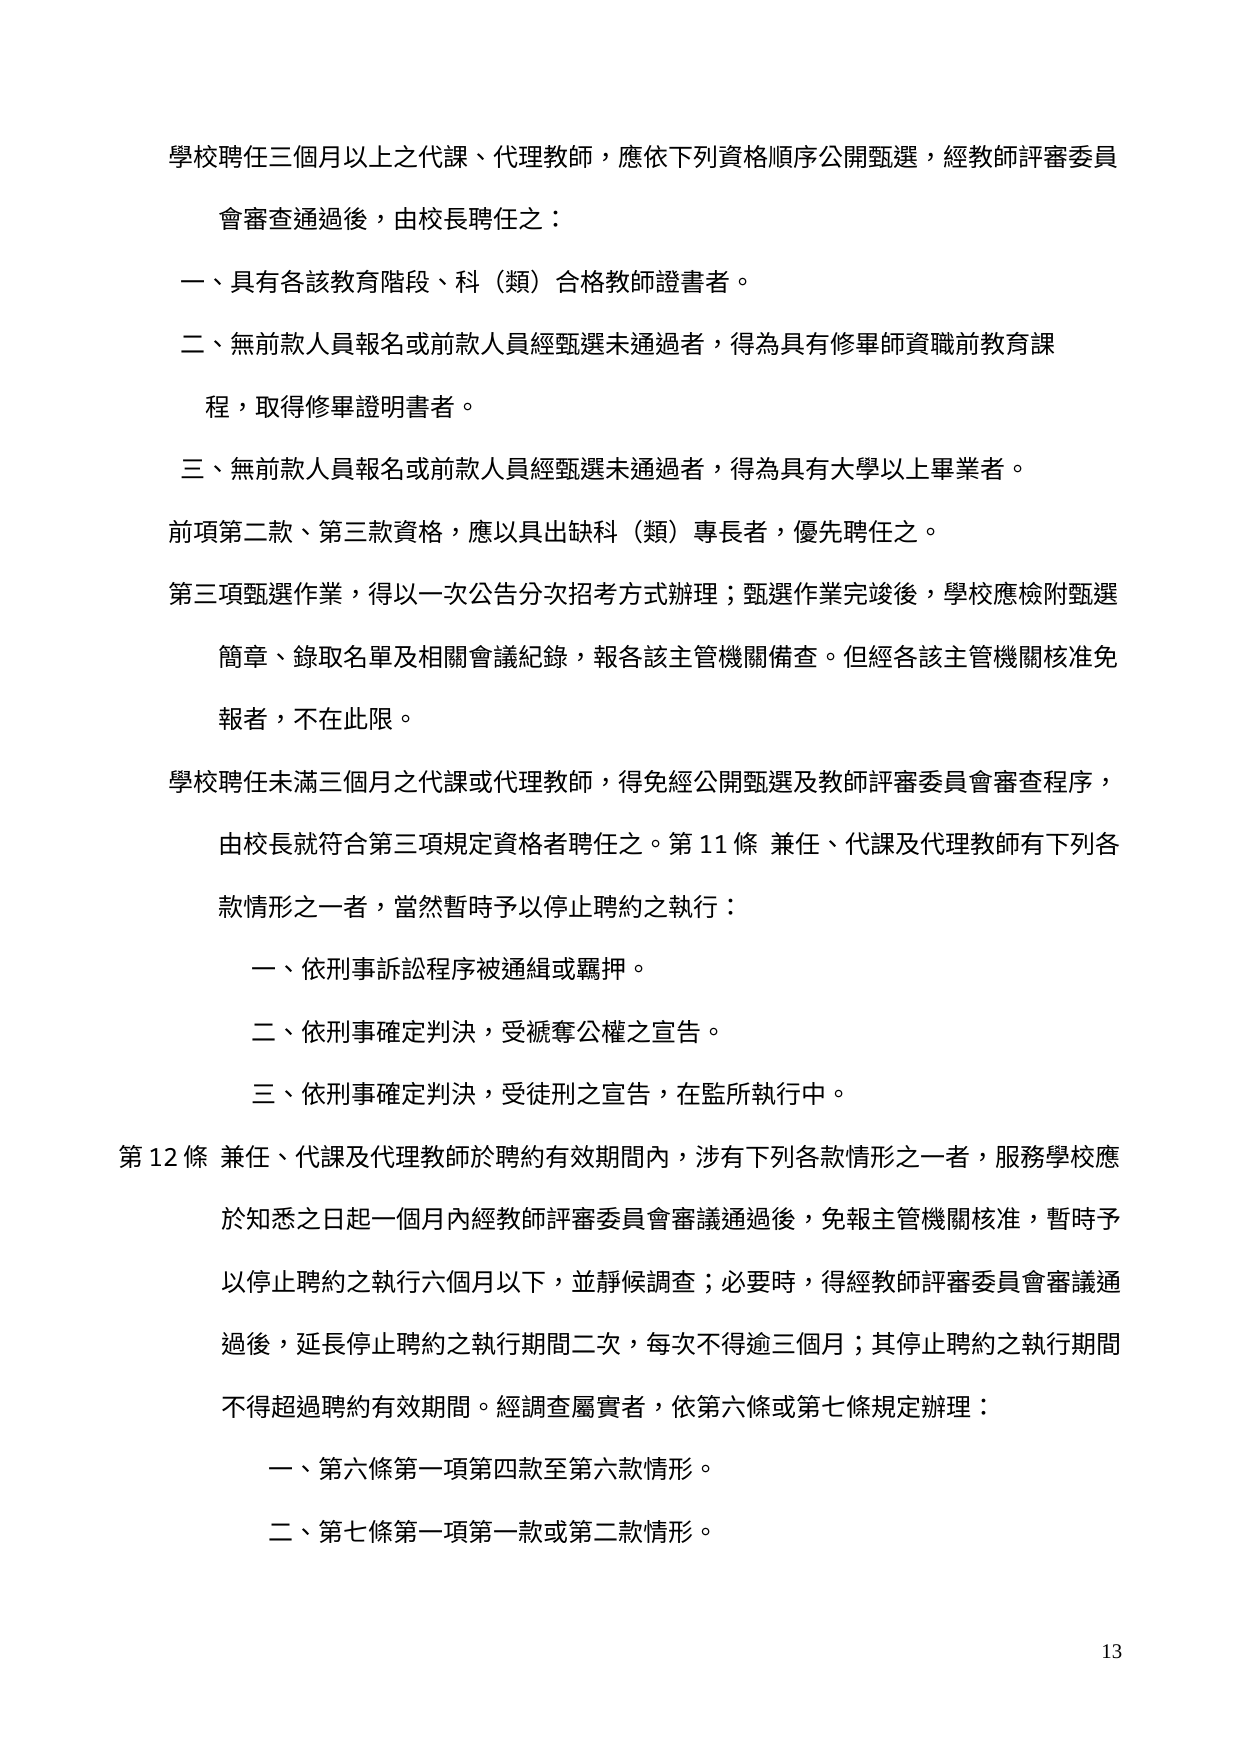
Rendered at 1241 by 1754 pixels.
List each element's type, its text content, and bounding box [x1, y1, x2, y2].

text 第三項甄選作業，得以一次公告分次招考方式辦理；甄選作業完竣後，學校應檢附甄選簡章、錄取名單及相關會議紀錄，報各該主管機關備查。但經各該主管機關核准免報者，不在此限。 [118, 551, 1122, 739]
text 二、依刑事確定判決，受褫奪公權之宣告。 [218, 989, 1122, 1051]
text 前項第二款、第三款資格，應以具出缺科（類）專長者，優先聘任之。 [118, 489, 1122, 551]
text 學校聘任未滿三個月之代課或代理教師，得免經公開甄選及教師評審委員會審查程序，由校長就符合第三項規定資格者聘任之。第11條 兼任、代課及代理教師有下列各款情形之一者，當然暫時予以停止聘約之執行： [118, 739, 1122, 926]
text 學校聘任三個月以上之代課、代理教師，應依下列資格順序公開甄選，經教師評審委員會審查通過後，由校長聘任之： [118, 114, 1122, 239]
text 一、具有各該教育階段、科（類）合格教師證書者。 [118, 239, 1122, 301]
text 程，取得修畢證明書者。 [118, 364, 1122, 426]
text 三、依刑事確定判決，受徒刑之宣告，在監所執行中。 [218, 1051, 1122, 1114]
text 二、第七條第一項第一款或第二款情形。 [118, 1489, 1122, 1551]
text 一、第六條第一項第四款至第六款情形。 [118, 1426, 1122, 1489]
text 一、依刑事訴訟程序被通緝或羈押。 [218, 926, 1122, 989]
text 三、無前款人員報名或前款人員經甄選未通過者，得為具有大學以上畢業者。 [118, 426, 1122, 489]
text 二、無前款人員報名或前款人員經甄選未通過者，得為具有修畢師資職前教育課 [118, 301, 1122, 364]
text 第12條 兼任、代課及代理教師於聘約有效期間內，涉有下列各款情形之一者，服務學校應於知悉之日起一個月內經教師評審委員會審議通過後，免報主管機關核准，暫時予以停止聘約之執行六個月以下，並靜候調查；必要時，得經教師評審委員會審議通過後，延長停止聘約之執行期間二次，每次不得逾三個月；其停止聘約之執行期間不得超過聘約有效期間。經調查屬實者，依第六條或第七條規定辦理： [118, 1114, 1122, 1426]
